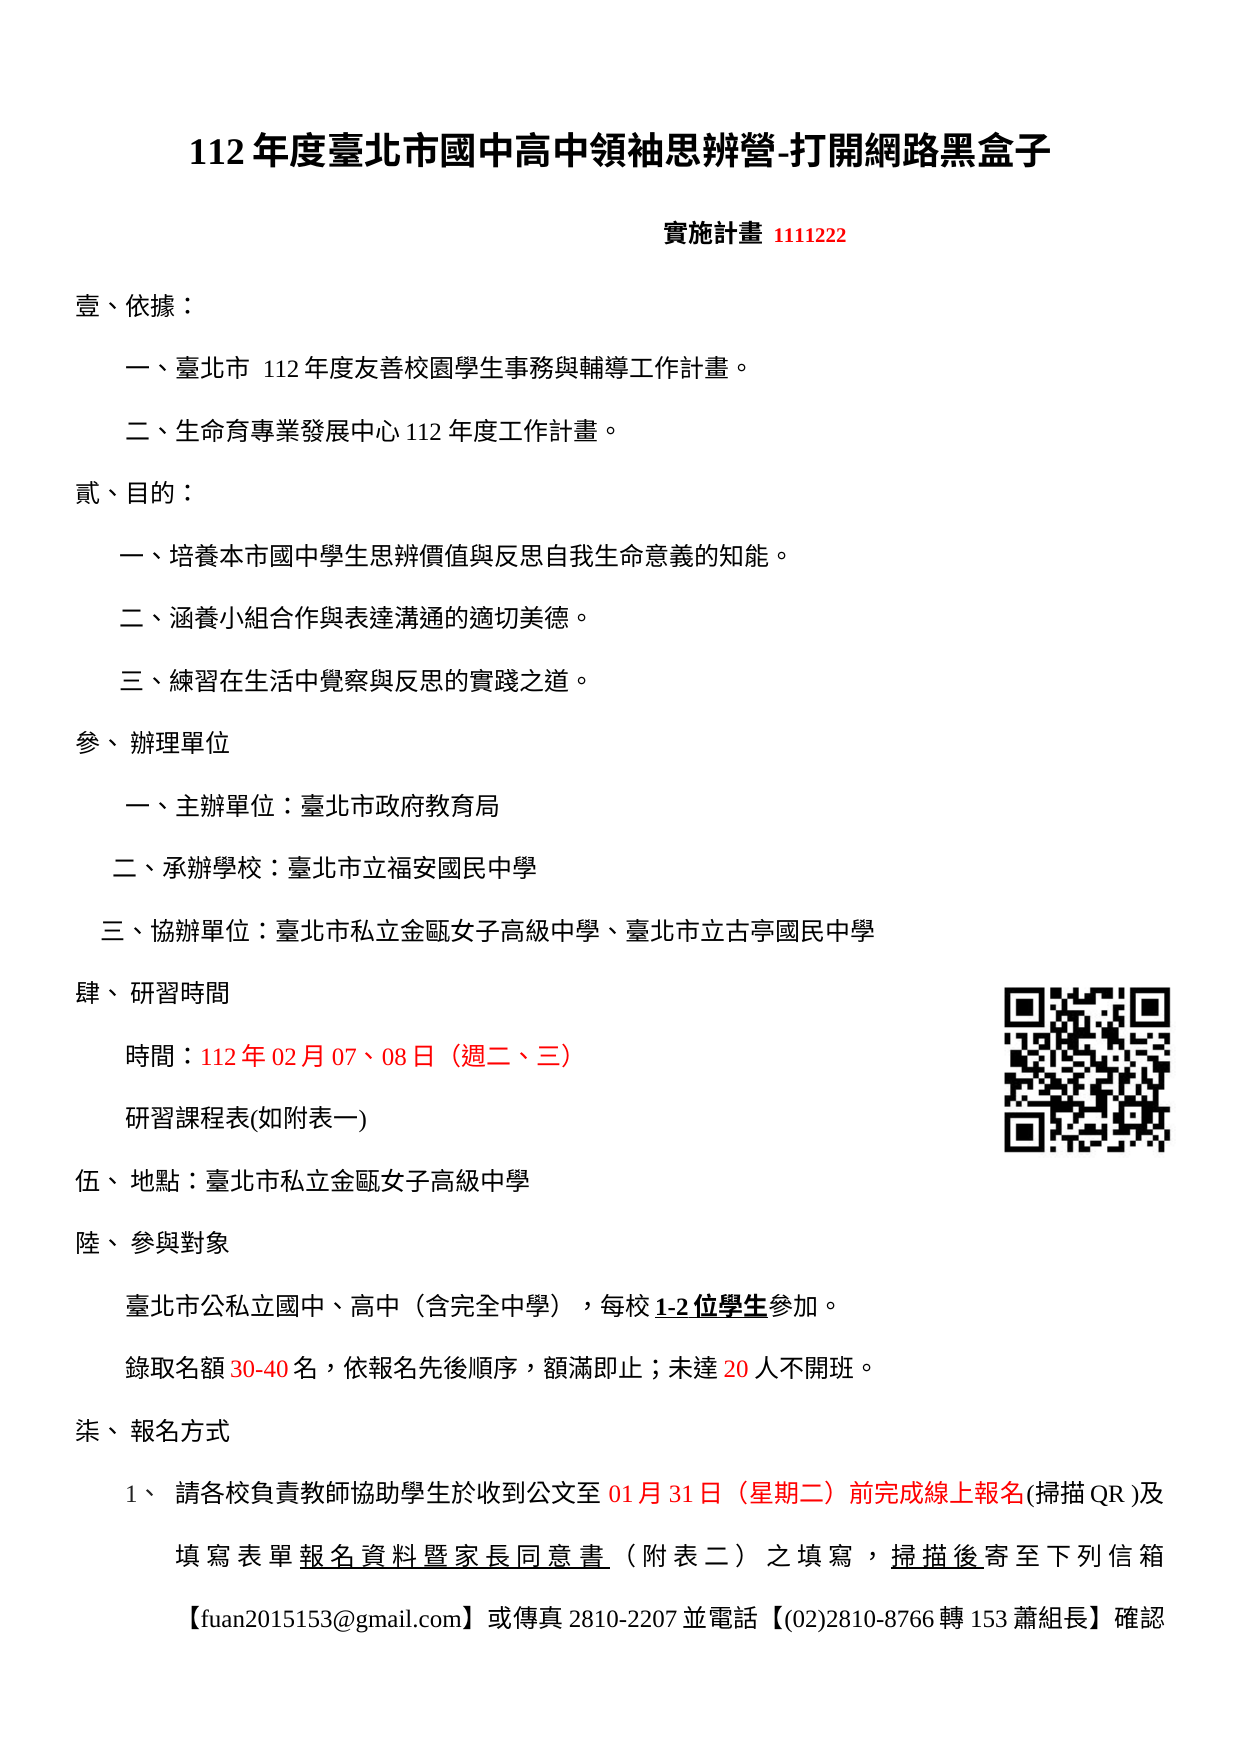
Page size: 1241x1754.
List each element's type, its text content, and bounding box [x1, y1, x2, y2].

list 請各校負責教師協助學生於收到公文至01月31日（星期二）前完成線上報名(掃描QR )及填寫表單報名資料暨家長同意書（附表二）之填寫，掃描後寄至下列信箱【fuan2015153@gmail.com】或傳真2810-2207並電話【(02)2810-8766轉153蕭組長】確認 [125, 1450, 1165, 1637]
text 二、涵養小組合作與表達溝通的適切美德。 [119, 575, 1165, 637]
text 二、承辦學校：臺北市立福安國民中學 [75, 825, 1165, 887]
list 目的： [75, 450, 1165, 512]
text 研習課程表(如附表一) [125, 1075, 982, 1137]
list 報名方式 [75, 1387, 1165, 1450]
text 臺北市公私立國中、高中（含完全中學），每校1-2位學生參加。 [125, 1262, 1165, 1325]
text 實施計畫 1111222 [75, 189, 1165, 252]
text 112年度臺北市國中高中領袖思辨營-打開網路黑盒子 [75, 106, 1165, 169]
text 一、臺北市 112年度友善校園學生事務與輔導工作計畫。 [125, 325, 1165, 387]
list 參與對象 [75, 1200, 1165, 1262]
text 三、練習在生活中覺察與反思的實踐之道。 [119, 637, 1165, 700]
text 一、培養本市國中學生思辨價值與反思自我生命意義的知能。 [119, 512, 1165, 575]
list 研習時間 [75, 950, 1165, 1012]
text 三、協辦單位：臺北市私立金甌女子高級中學、臺北市立古亭國民中學 [75, 887, 1165, 950]
text 一、主辦單位：臺北市政府教育局 [125, 762, 1165, 825]
text 錄取名額30-40名，依報名先後順序，額滿即止；未達20 人不開班。 [125, 1325, 1165, 1387]
list 辦理單位 [75, 700, 1165, 762]
text 時間：112年02月07、08日（週二、三） [125, 1012, 982, 1075]
text 二、生命育專業發展中心112 年度工作計畫。 [125, 387, 1165, 450]
list 地點：臺北市私立金甌女子高級中學 [75, 1137, 1165, 1200]
list 依據： [75, 262, 1165, 325]
